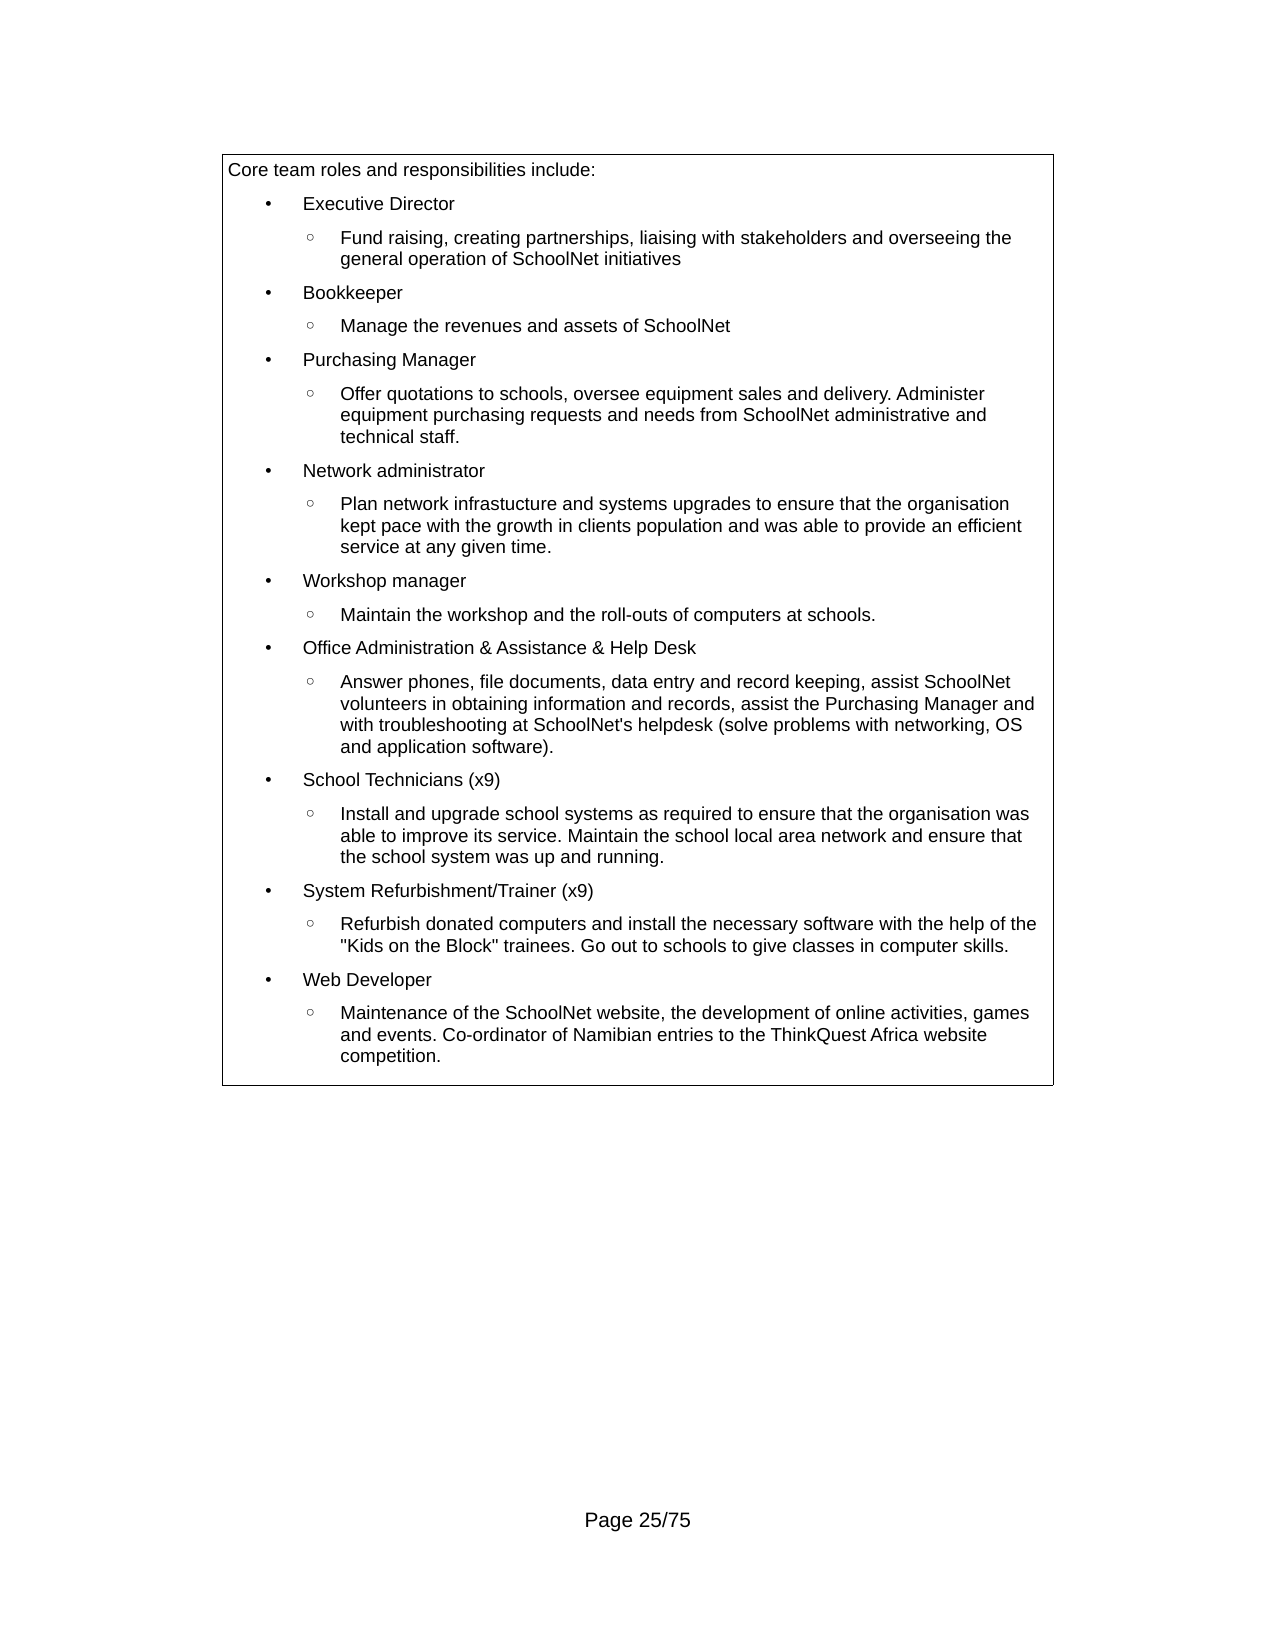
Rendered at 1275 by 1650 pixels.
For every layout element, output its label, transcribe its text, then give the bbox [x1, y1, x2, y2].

table_header Core team roles and responsibilities include: Executive Director Fund raising, creating partnerships, liaising with stakeholders and overseeing the general operation of SchoolNet initiatives Bookkeeper Manage the revenues and assets of SchoolNet Purchasing Manager Offer quotations to schools, oversee equipment sales and delivery. Administer equipment purchasing requests and needs from SchoolNet administrative and technical staff. Network administrator Plan network infrastucture and systems upgrades to ensure that the organisation kept pace with the growth in clients population and was able to provide an efficient service at any given time. Workshop manager Maintain the workshop and the roll-outs of computers at schools. Office Administration & Assistance & Help Desk Answer phones, file documents, data entry and record keeping, assist SchoolNet volunteers in obtaining information and records, assist the Purchasing Manager and with troubleshooting at SchoolNet's helpdesk (solve problems with networking, OS and application software). School Technicians (x9) Install and upgrade school systems as required to ensure that the organisation was able to improve its service. Maintain the school local area network and ensure that the school system was up and running. System Refurbishment/Trainer (x9) Refurbish donated computers and install the necessary software with the help of the "Kids on the Block" trainees. Go out to schools to give classes in computer skills. Web Developer Maintenance of the SchoolNet website, the development of online activities, games and events. Co-ordinator of Namibian entries to the ThinkQuest Africa website competition. [223, 155, 1053, 1084]
